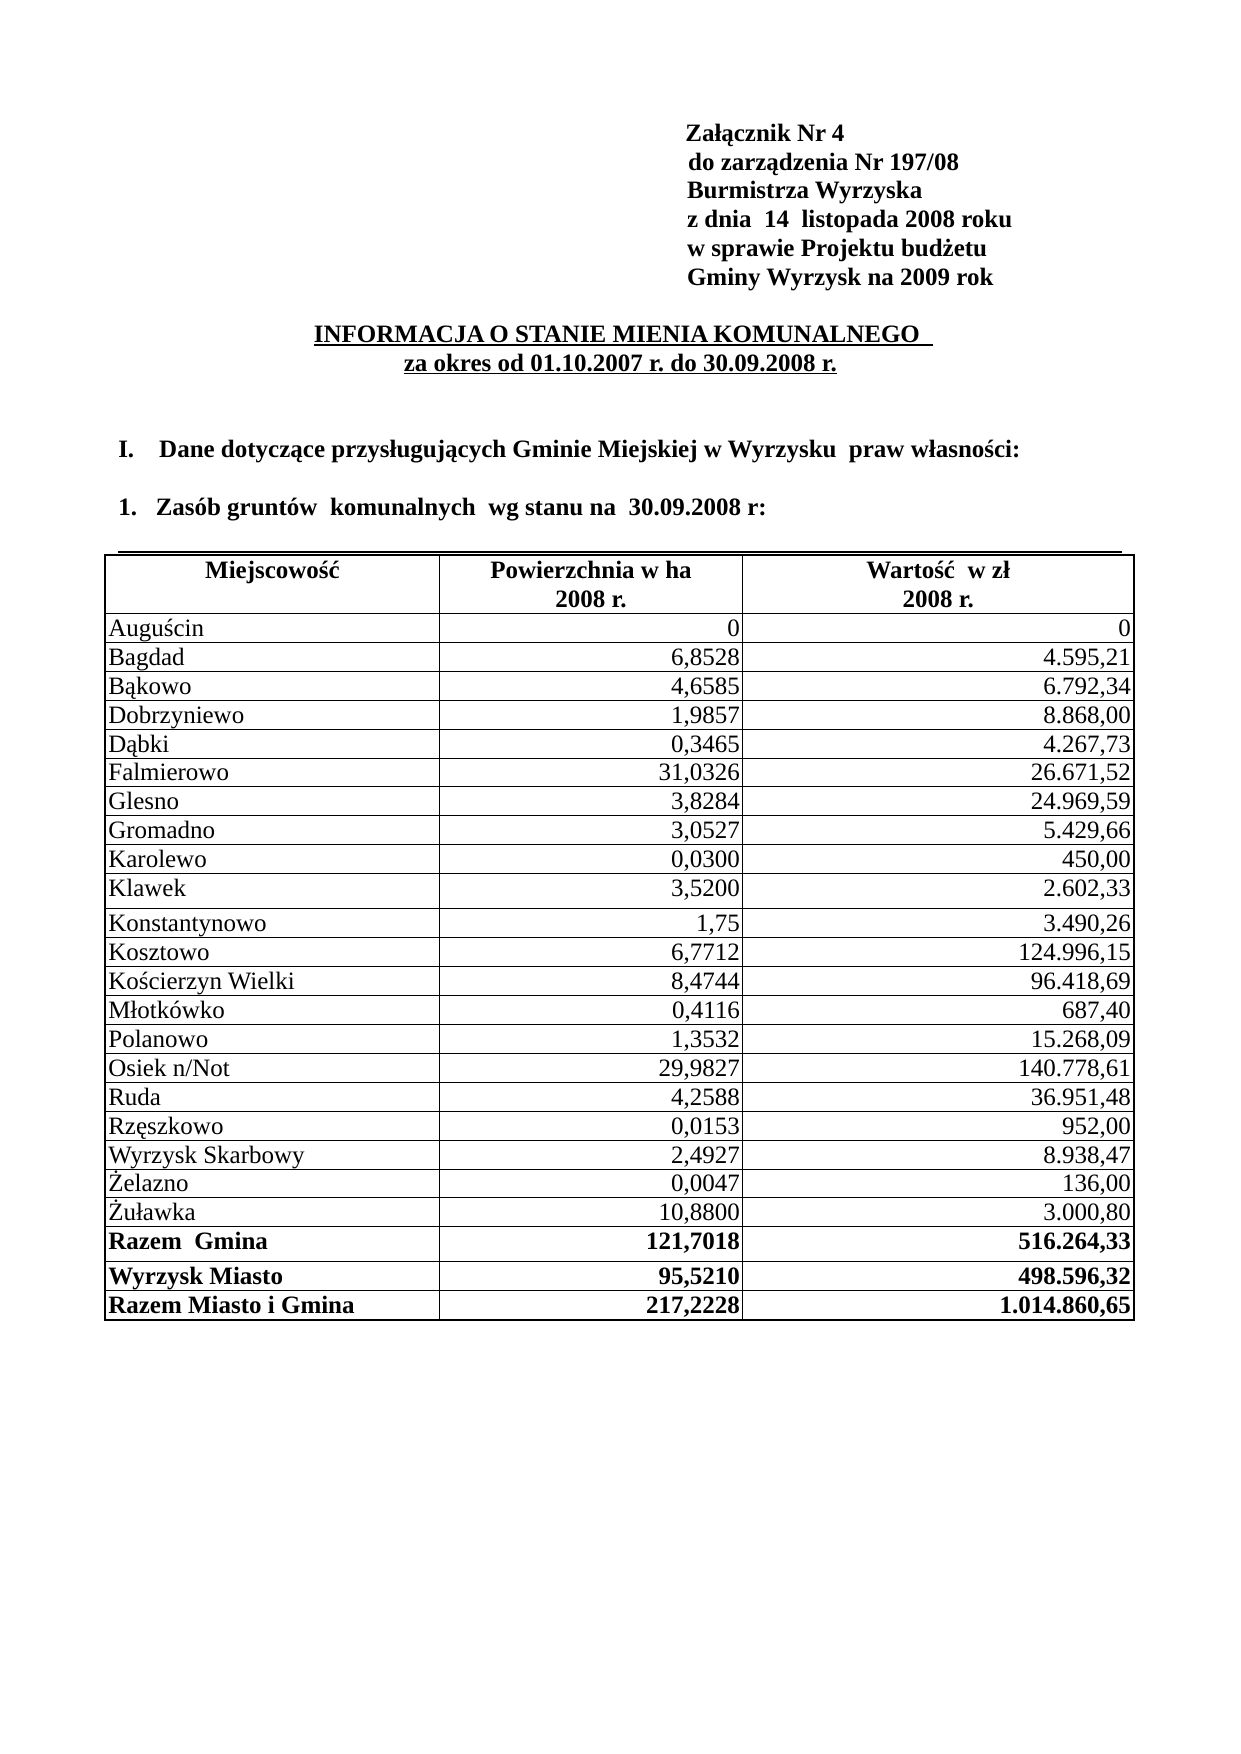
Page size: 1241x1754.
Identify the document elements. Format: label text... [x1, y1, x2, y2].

table_cell 26.671,52 [743, 759, 1133, 786]
table_header Powierzchnia w ha 2008 r. [440, 556, 742, 613]
table_cell 31,0326 [440, 759, 742, 786]
text z dnia 14 listopada 2008 roku [118, 204, 1122, 233]
text Gminy Wyrzysk na 2009 rok [118, 262, 1122, 291]
table_cell 36.951,48 [743, 1083, 1133, 1111]
table_cell 15.268,09 [743, 1025, 1133, 1053]
table_cell 6.792,34 [743, 672, 1133, 700]
table_cell Razem Gmina [106, 1227, 439, 1261]
table_cell 0,0153 [440, 1112, 742, 1139]
table_cell 1.014.860,65 [743, 1291, 1133, 1319]
table_cell Kościerzyn Wielki [106, 967, 439, 995]
table_cell 0,0300 [440, 845, 742, 873]
text Załącznik Nr 4 [118, 118, 1122, 147]
table_cell 3.000,80 [743, 1198, 1133, 1226]
table_cell 5.429,66 [743, 816, 1133, 844]
table_cell 96.418,69 [743, 967, 1133, 995]
table_cell 3,8284 [440, 787, 742, 815]
table_cell 124.996,15 [743, 938, 1133, 966]
table_cell 0,3465 [440, 730, 742, 757]
text za okres od 01.10.2007 r. do 30.09.2008 r. [118, 348, 1122, 377]
table_cell Konstantynowo [106, 909, 439, 937]
table_cell 8.938,47 [743, 1141, 1133, 1168]
table_cell Dobrzyniewo [106, 701, 439, 728]
table_cell 4.267,73 [743, 730, 1133, 757]
table_cell Kosztowo [106, 938, 439, 966]
table_cell 95,5210 [440, 1262, 742, 1290]
table_cell 29,9827 [440, 1054, 742, 1082]
table_cell 8.868,00 [743, 701, 1133, 728]
table_cell Polanowo [106, 1025, 439, 1053]
table_cell Klawek [106, 874, 439, 908]
table_cell Glesno [106, 787, 439, 815]
table_cell 3.490,26 [743, 909, 1133, 937]
table_cell Osiek n/Not [106, 1054, 439, 1082]
table_cell 516.264,33 [743, 1227, 1133, 1261]
table_cell Karolewo [106, 845, 439, 873]
table_cell Żuławka [106, 1198, 439, 1226]
text do zarządzenia Nr 197/08 [688, 147, 1122, 176]
table_cell Gromadno [106, 816, 439, 844]
table_cell Dąbki [106, 730, 439, 757]
table_cell 2.602,33 [743, 874, 1133, 908]
table_cell 1,75 [440, 909, 742, 937]
table_cell Bąkowo [106, 672, 439, 700]
table_cell 0 [743, 614, 1133, 642]
table_cell 10,8800 [440, 1198, 742, 1226]
table_cell Żelazno [106, 1170, 439, 1197]
table_cell 8,4744 [440, 967, 742, 995]
table_cell 140.778,61 [743, 1054, 1133, 1082]
table_cell 4,6585 [440, 672, 742, 700]
table_cell 3,0527 [440, 816, 742, 844]
table_cell Razem Miasto i Gmina [106, 1291, 439, 1319]
text w sprawie Projektu budżetu [118, 233, 1122, 262]
table_cell 1,3532 [440, 1025, 742, 1053]
table_cell 952,00 [743, 1112, 1133, 1139]
table_cell 498.596,32 [743, 1262, 1133, 1290]
table_cell 1,9857 [440, 701, 742, 728]
table_cell 0 [440, 614, 742, 642]
text INFORMACJA O STANIE MIENIA KOMUNALNEGO [118, 319, 1122, 348]
table_header Miejscowość [106, 556, 439, 613]
table_cell 6,7712 [440, 938, 742, 966]
table_header Wartość w zł 2008 r. [743, 556, 1133, 613]
table_cell Auguścin [106, 614, 439, 642]
table_cell Ruda [106, 1083, 439, 1111]
table_cell 24.969,59 [743, 787, 1133, 815]
table_cell 4,2588 [440, 1083, 742, 1111]
table_cell 3,5200 [440, 874, 742, 908]
table_cell 4.595,21 [743, 643, 1133, 671]
table_cell Rzęszkowo [106, 1112, 439, 1139]
table_cell 6,8528 [440, 643, 742, 671]
text I. Dane dotyczące przysługujących Gminie Miejskiej w Wyrzysku praw własności: [118, 434, 1122, 463]
text Burmistrza Wyrzyska [118, 176, 1122, 204]
table_cell 2,4927 [440, 1141, 742, 1168]
table_cell 687,40 [743, 996, 1133, 1024]
table_cell 217,2228 [440, 1291, 742, 1319]
table_cell Wyrzysk Skarbowy [106, 1141, 439, 1168]
table_cell Bagdad [106, 643, 439, 671]
table_cell 450,00 [743, 845, 1133, 873]
table_cell Wyrzysk Miasto [106, 1262, 439, 1290]
table_cell Falmierowo [106, 759, 439, 786]
table_cell Młotkówko [106, 996, 439, 1024]
table_cell 0,4116 [440, 996, 742, 1024]
table_cell 121,7018 [440, 1227, 742, 1261]
table_cell 0,0047 [440, 1170, 742, 1197]
table_cell 136,00 [743, 1170, 1133, 1197]
list Zasób gruntów komunalnych wg stanu na 30.09.2008 r: [118, 492, 1122, 521]
